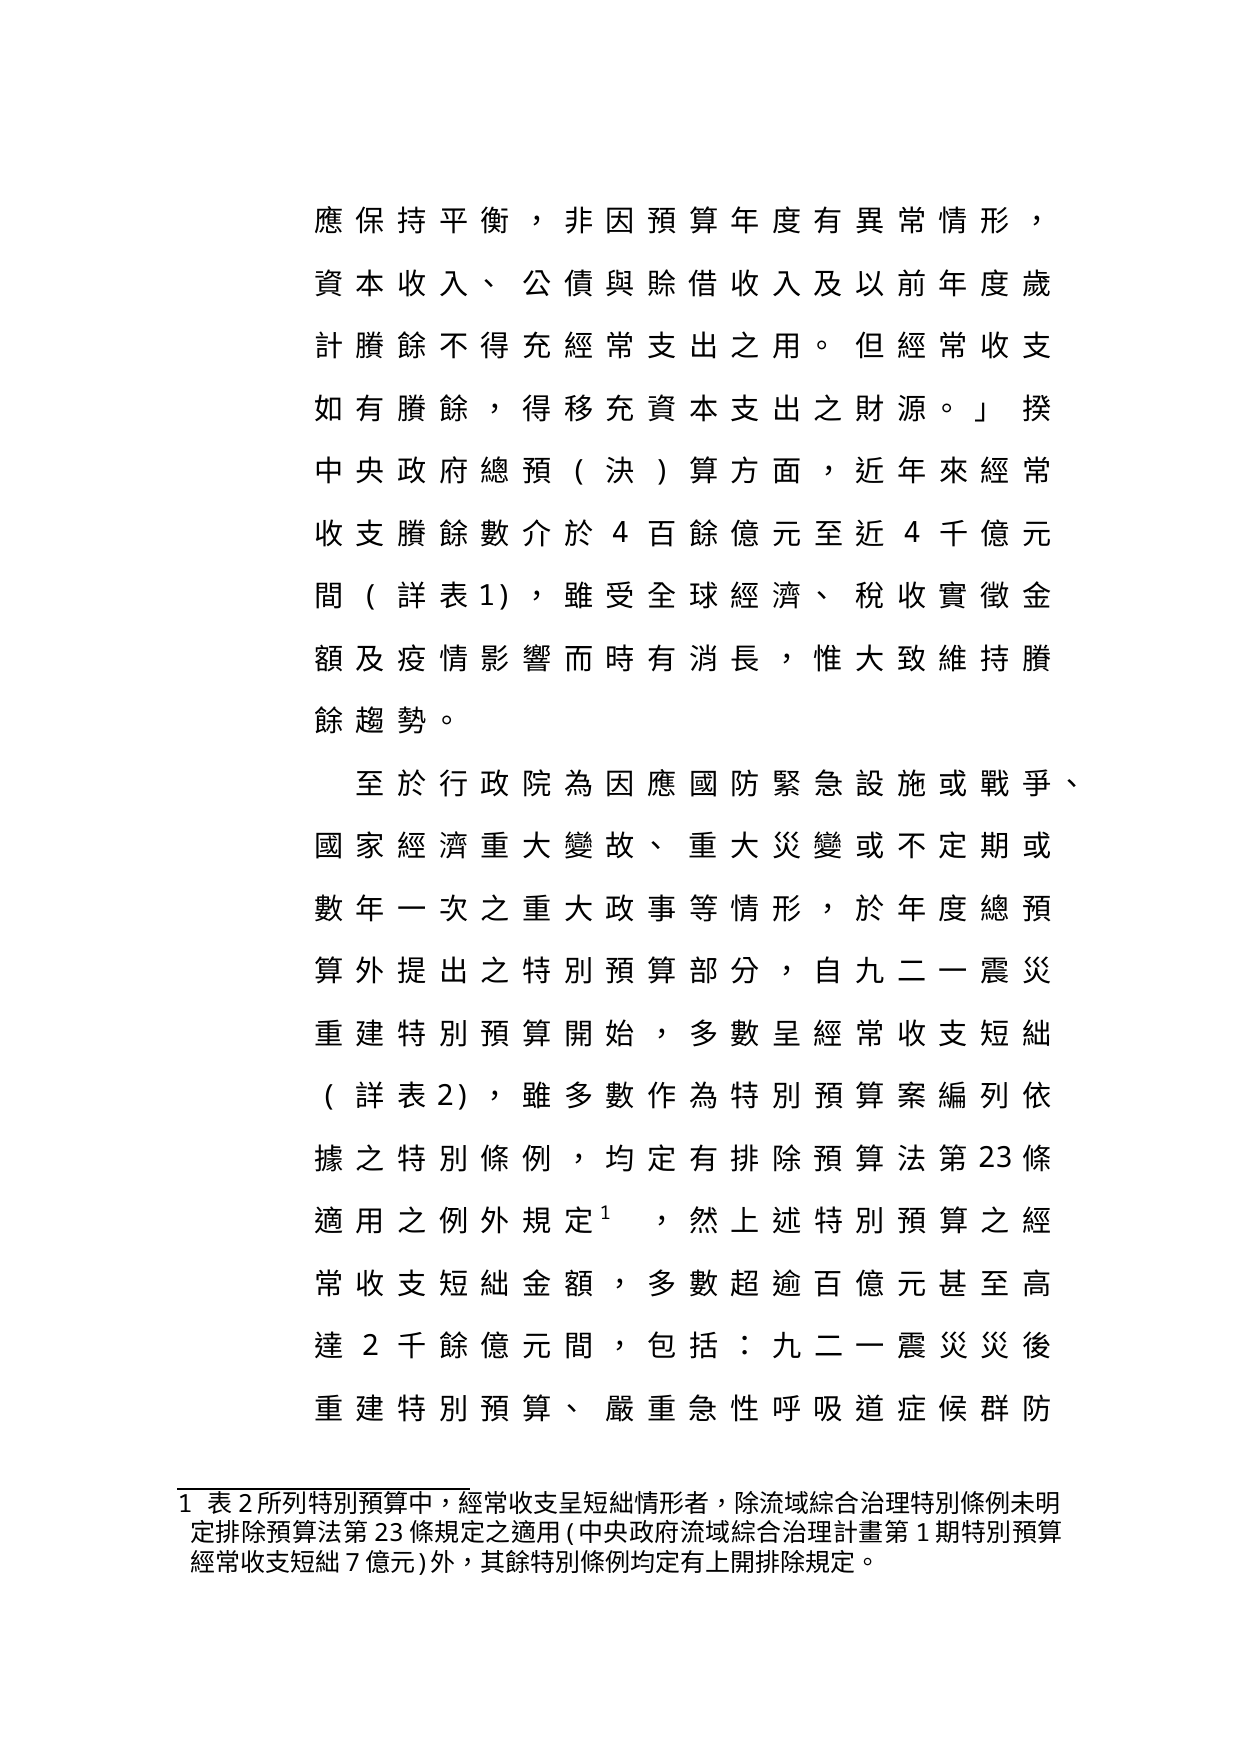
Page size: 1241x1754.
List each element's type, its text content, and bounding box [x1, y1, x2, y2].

text 應保持平衡，非因預算年度有異常情形，資本收入、公債與賒借收入及以前年度歲計賸餘不得充經常支出之用。但經常收支如有賸餘，得移充資本支出之財源。」揆中央政府總預(決)算方面，近年來經常收支賸餘數介於4百餘億元至近4千億元間(詳表1)，雖受全球經濟、稅收實徵金額及疫情影響而時有消長，惟大致維持賸餘趨勢。 [271, 177, 1058, 740]
text 至於行政院為因應國防緊急設施或戰爭、國家經濟重大變故、重大災變或不定期或數年一次之重大政事等情形，於年度總預算外提出之特別預算部分，自九二一震災重建特別預算開始，多數呈經常收支短絀(詳表2)，雖多數作為特別預算案編列依據之特別條例，均定有排除預算法第23條適用之例外規定，然上述特別預算之經常收支短絀金額，多數超逾百億元甚至高達2千餘億元間，包括：九二一震災災後重建特別預算、嚴重急性呼吸道症候群防治及紓困特別預算、擴大公共建設投資計畫特別預算(96年度)、振興經濟消費券發放特別預算、振興經濟擴大公共建設特別預算(98年度及99年度)、莫拉克颱風災後重建特別預算、前瞻基礎建設計畫特別預算、新式戰機採購特別預算，以及嚴重特殊傳染性肺炎防治及紓困振興特別預算等，且上開特別預算之經常收支短絀金額有日漸擴增趨勢，仍宜予正視並妥慎控管。 [271, 740, 1058, 1427]
text 表2所列特別預算中，經常收支呈短絀情形者，除流域綜合治理特別條例未明定排除預算法第23條規定之適用(中央政府流域綜合治理計畫第1期特別預算經常收支短絀7億元)外，其餘特別條例均定有上開排除規定。 [177, 1489, 1063, 1577]
